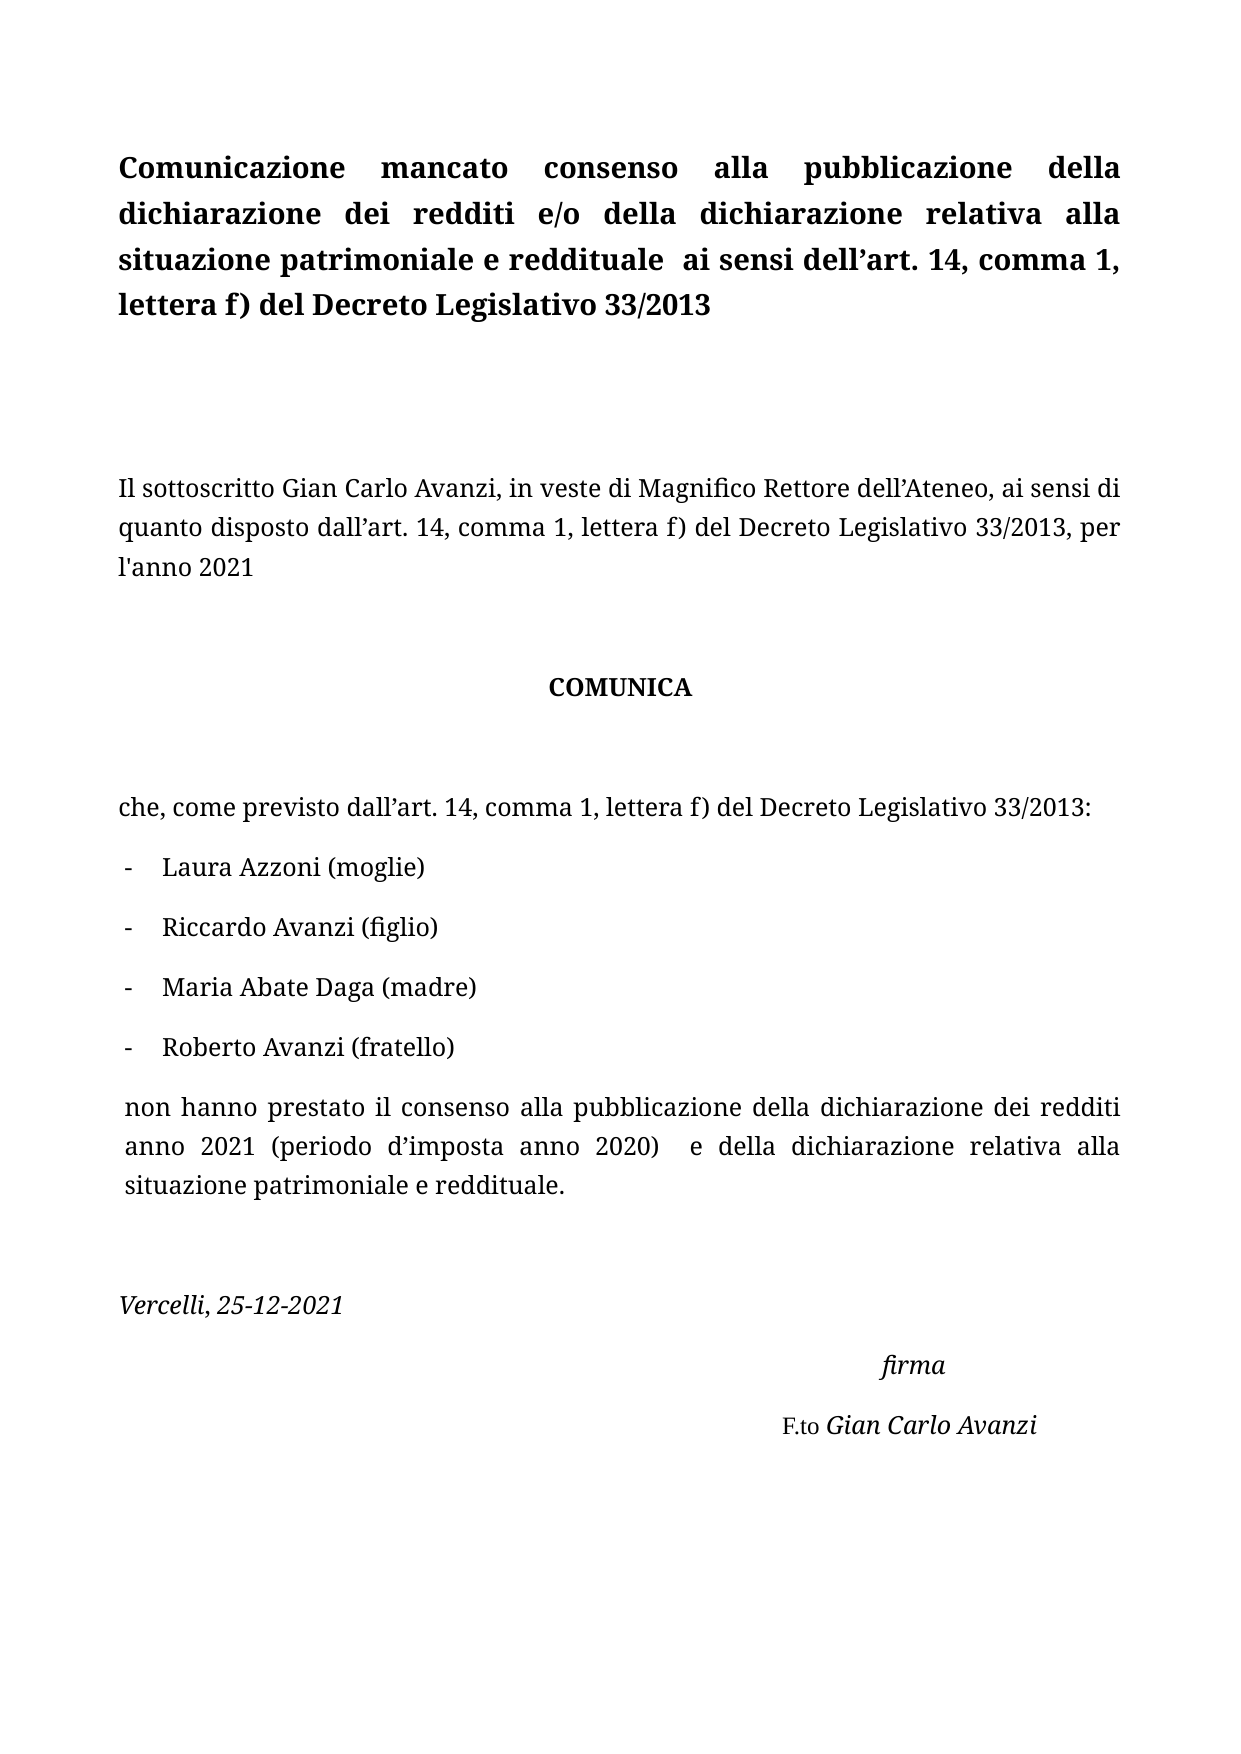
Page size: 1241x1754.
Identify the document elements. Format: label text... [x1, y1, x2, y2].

text Il sottoscritto Gian Carlo Avanzi, in veste di Magnifico Rettore dell’Ateneo, ai sensi di quanto disposto dall’art. 14, comma 1, lettera f) del Decreto Legislativo 33/2013, per l'anno 2021 [118, 471, 1122, 583]
text firma [634, 1348, 1122, 1382]
list Laura Azzoni (moglie) [124, 849, 1122, 883]
text Comunicazione mancato consenso alla pubblicazione della dichiarazione dei redditi e/o della dichiarazione relativa alla situazione patrimoniale e reddituale ai sensi dell’art. 14, comma 1, lettera f) del Decreto Legislativo 33/2013 [118, 148, 1122, 324]
text COMUNICA [118, 669, 1122, 703]
text F.to Gian Carlo Avanzi [708, 1408, 1122, 1442]
list Maria Abate Daga (madre) [124, 969, 1122, 1003]
text che, come previsto dall’art. 14, comma 1, lettera f) del Decreto Legislativo 33/2013: [118, 789, 1122, 823]
text Vercelli, 25-12-2021 [118, 1288, 1122, 1322]
list Roberto Avanzi (fratello) [124, 1029, 1122, 1063]
list Riccardo Avanzi (figlio) [124, 909, 1122, 943]
text non hanno prestato il consenso alla pubblicazione della dichiarazione dei redditi anno 2021 (periodo d’imposta anno 2020) e della dichiarazione relativa alla situazione patrimoniale e reddituale. [124, 1089, 1122, 1202]
